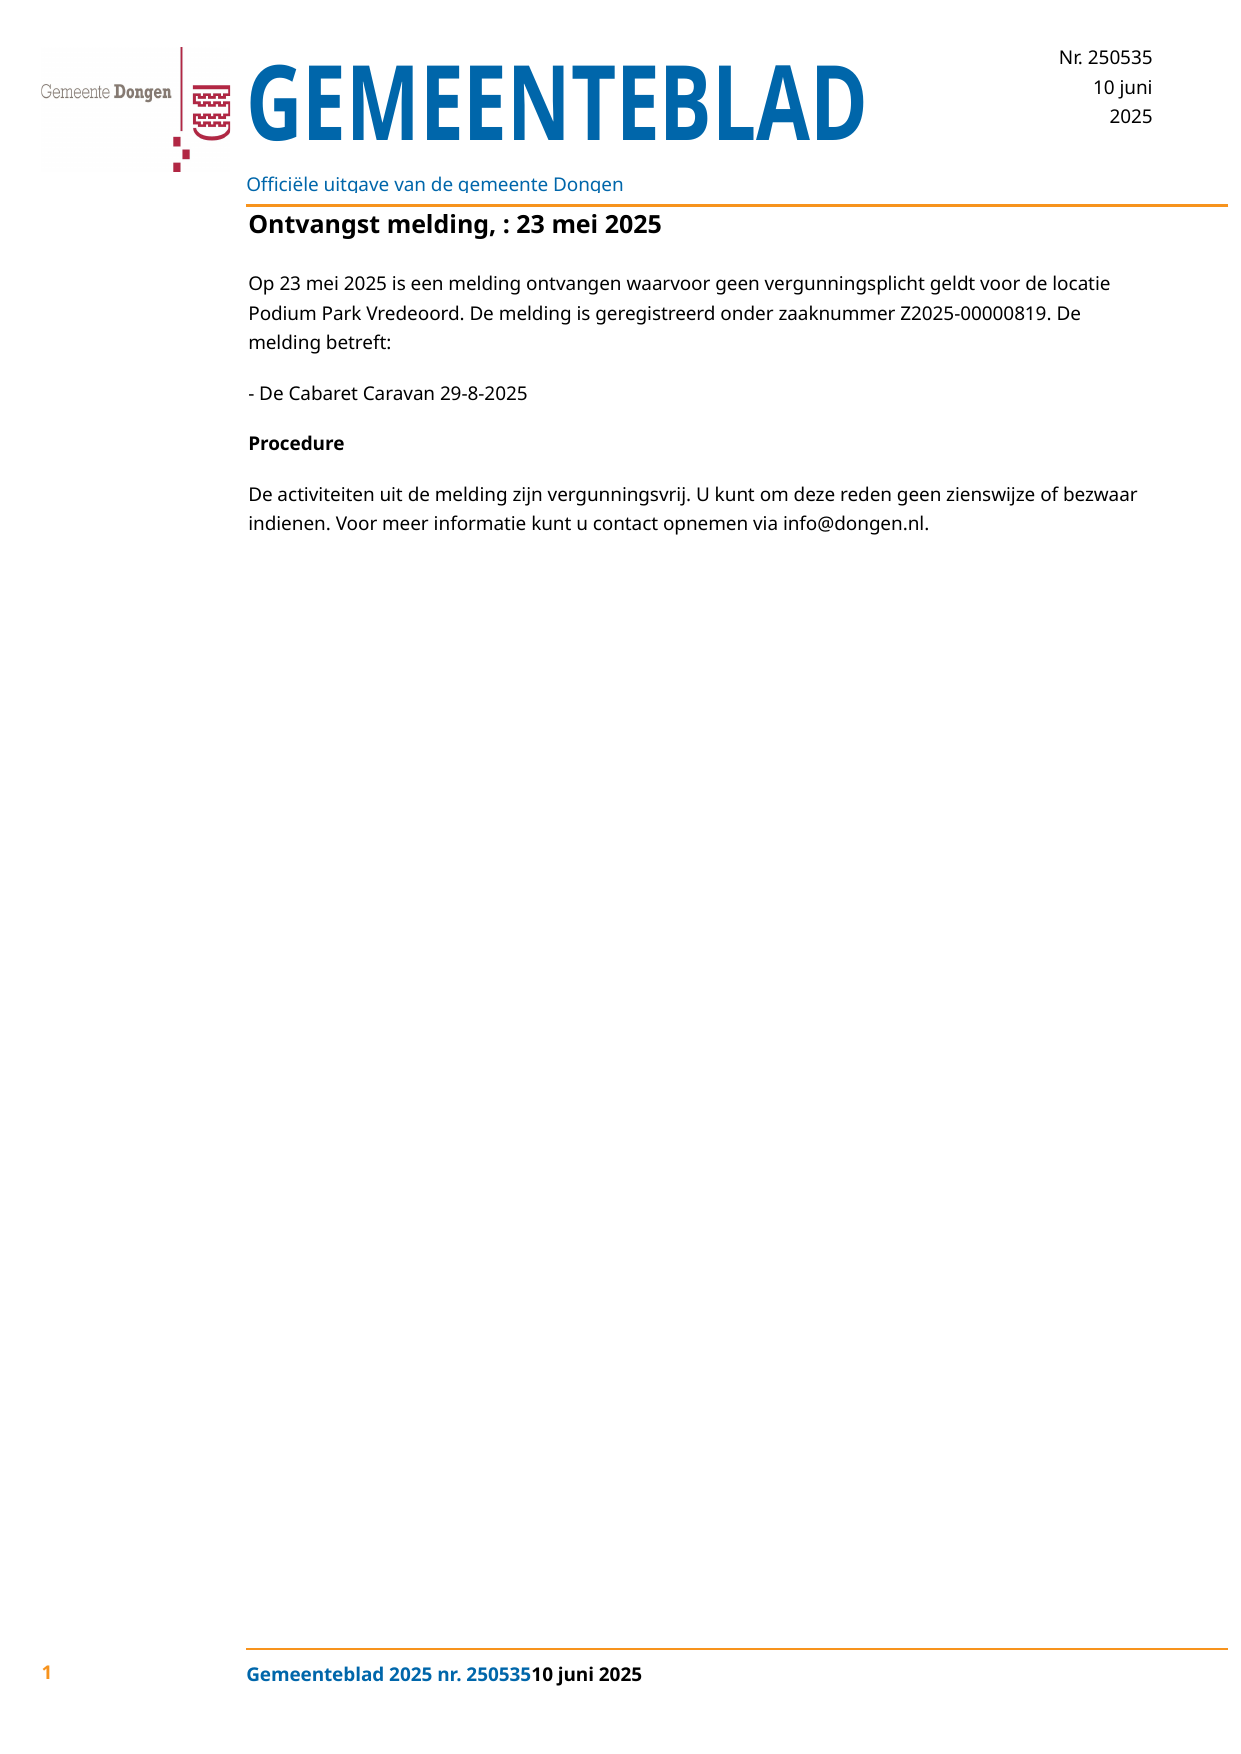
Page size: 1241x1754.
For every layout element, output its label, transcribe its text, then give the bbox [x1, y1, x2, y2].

text De activiteiten uit de melding zijn vergunningsvrij. U kunt om deze reden geen zienswijze of bezwaar indienen. Voor meer informatie kunt u contact opnemen via info@dongen.nl. [248, 481, 1152, 536]
text Ontvangst melding, : 23 mei 2025 [248, 207, 1152, 241]
text - De Cabaret Caravan 29-8-2025 [248, 380, 1152, 406]
text Procedure [248, 430, 1152, 456]
picture [41, 47, 231, 172]
text Op 23 mei 2025 is een melding ontvangen waarvoor geen vergunningsplicht geldt voor de locatie Podium Park Vredeoord. De melding is geregistreerd onder zaaknummer Z2025-00000819. De melding betreft: [248, 270, 1152, 355]
